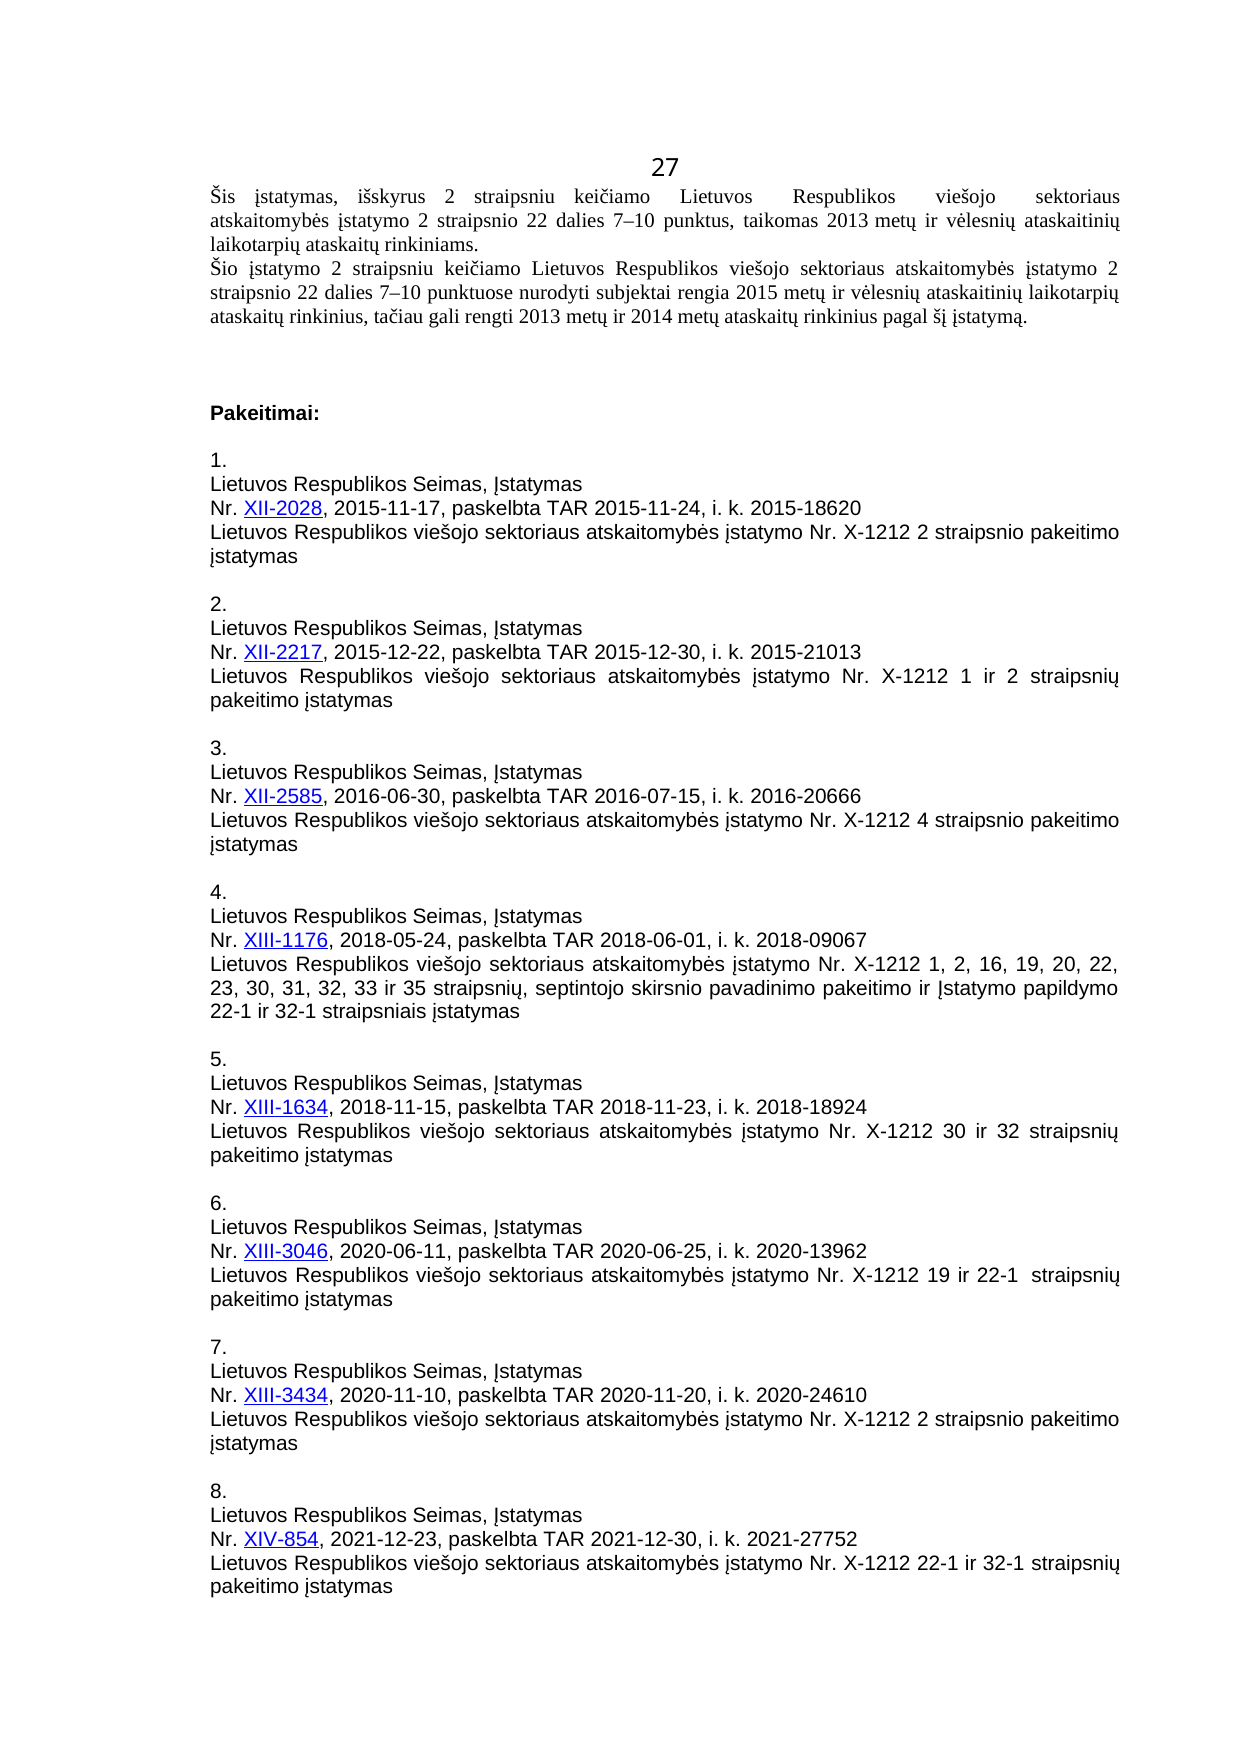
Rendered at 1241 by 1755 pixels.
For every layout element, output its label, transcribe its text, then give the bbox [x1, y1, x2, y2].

text 1. [210, 448, 1120, 472]
text Lietuvos Respublikos Seimas, Įstatymas [210, 1502, 1120, 1526]
text Lietuvos Respublikos viešojo sektoriaus atskaitomybės įstatymo Nr. X-1212 2 straipsnio pakeitimo įstatymas [210, 520, 1120, 568]
text 7. [210, 1335, 1120, 1359]
text Lietuvos Respublikos viešojo sektoriaus atskaitomybės įstatymo Nr. X-1212 30 ir 32 straipsnių pakeitimo įstatymas [210, 1119, 1120, 1167]
text Nr. XII-2585, 2016-06-30, paskelbta TAR 2016-07-15, i. k. 2016-20666 [210, 784, 1120, 808]
text 5. [210, 1047, 1120, 1071]
text Lietuvos Respublikos Seimas, Įstatymas [210, 1215, 1120, 1239]
text Lietuvos Respublikos viešojo sektoriaus atskaitomybės įstatymo Nr. X-1212 19 ir 22-1 straipsnių pakeitimo įstatymas [210, 1263, 1120, 1311]
text Lietuvos Respublikos viešojo sektoriaus atskaitomybės įstatymo Nr. X-1212 1, 2, 16, 19, 20, 22, 23, 30, 31, 32, 33 ir 35 straipsnių, septintojo skirsnio pavadinimo pakeitimo ir Įstatymo papildymo 22-1 ir 32-1 straipsniais įstatymas [210, 951, 1120, 1023]
text Nr. XII-2028, 2015-11-17, paskelbta TAR 2015-11-24, i. k. 2015-18620 [210, 496, 1120, 520]
text Nr. XIII-3434, 2020-11-10, paskelbta TAR 2020-11-20, i. k. 2020-24610 [210, 1383, 1120, 1407]
text Nr. XIII-1634, 2018-11-15, paskelbta TAR 2018-11-23, i. k. 2018-18924 [210, 1095, 1120, 1119]
text Šio įstatymo 2 straipsniu keičiamo Lietuvos Respublikos viešojo sektoriaus atskaitomybės įstatymo 2 straipsnio 22 dalies 7–10 punktuose nurodyti subjektai rengia 2015 metų ir vėlesnių ataskaitinių laikotarpių ataskaitų rinkinius, tačiau gali rengti 2013 metų ir 2014 metų ataskaitų rinkinius pagal šį įstatymą. [210, 256, 1120, 328]
text Lietuvos Respublikos Seimas, Įstatymas [210, 616, 1120, 640]
text Šis įstatymas, išskyrus 2 straipsniu keičiamo Lietuvos Respublikos viešojo sektoriaus atskaitomybės įstatymo 2 straipsnio 22 dalies 7–10 punktus, taikomas 2013 metų ir vėlesnių ataskaitinių laikotarpių ataskaitų rinkiniams. [210, 184, 1120, 256]
text Lietuvos Respublikos viešojo sektoriaus atskaitomybės įstatymo Nr. X-1212 2 straipsnio pakeitimo įstatymas [210, 1407, 1120, 1454]
text Lietuvos Respublikos Seimas, Įstatymas [210, 472, 1120, 496]
text 6. [210, 1191, 1120, 1215]
text 3. [210, 736, 1120, 760]
text Nr. XIV-854, 2021-12-23, paskelbta TAR 2021-12-30, i. k. 2021-27752 [210, 1526, 1120, 1550]
text Nr. XIII-3046, 2020-06-11, paskelbta TAR 2020-06-25, i. k. 2020-13962 [210, 1239, 1120, 1263]
text Lietuvos Respublikos Seimas, Įstatymas [210, 760, 1120, 784]
text Lietuvos Respublikos viešojo sektoriaus atskaitomybės įstatymo Nr. X-1212 1 ir 2 straipsnių pakeitimo įstatymas [210, 664, 1120, 712]
text Pakeitimai: [210, 400, 1120, 424]
text Nr. XII-2217, 2015-12-22, paskelbta TAR 2015-12-30, i. k. 2015-21013 [210, 640, 1120, 664]
text Lietuvos Respublikos Seimas, Įstatymas [210, 1071, 1120, 1095]
text 2. [210, 592, 1120, 616]
text Lietuvos Respublikos Seimas, Įstatymas [210, 903, 1120, 927]
text Lietuvos Respublikos viešojo sektoriaus atskaitomybės įstatymo Nr. X-1212 22-1 ir 32-1 straipsnių pakeitimo įstatymas [210, 1550, 1120, 1598]
text 4. [210, 879, 1120, 903]
text Nr. XIII-1176, 2018-05-24, paskelbta TAR 2018-06-01, i. k. 2018-09067 [210, 927, 1120, 951]
text Lietuvos Respublikos Seimas, Įstatymas [210, 1359, 1120, 1383]
text 8. [210, 1478, 1120, 1502]
text Lietuvos Respublikos viešojo sektoriaus atskaitomybės įstatymo Nr. X-1212 4 straipsnio pakeitimo įstatymas [210, 808, 1120, 856]
